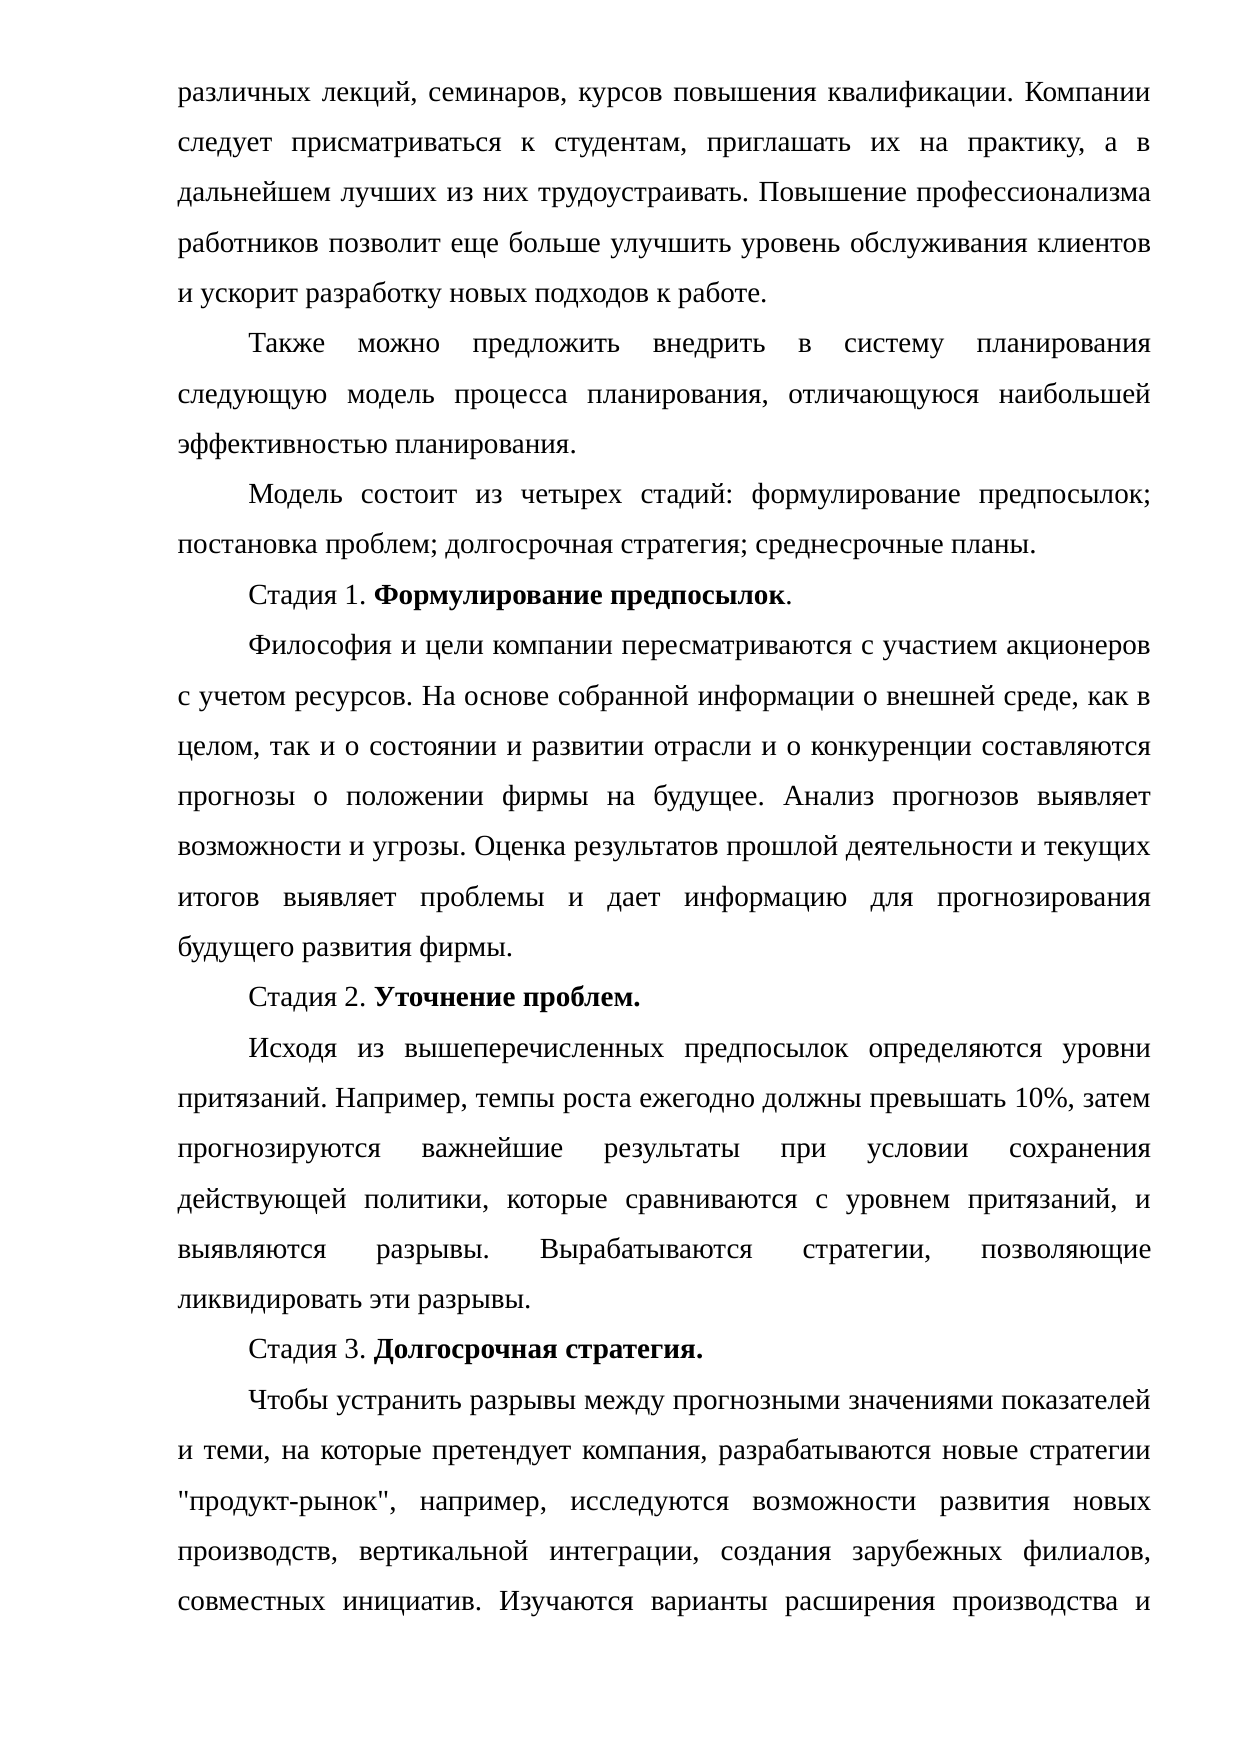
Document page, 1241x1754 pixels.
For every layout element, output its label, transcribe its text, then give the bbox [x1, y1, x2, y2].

text различных лекций, семинаров, курсов повышения квалификации. Компании следует присматриваться к студентам, приглашать их на практику, а в дальнейшем лучших из них трудоустраивать. Повышение профессионализма работников позволит еще больше улучшить уровень обслуживания клиентов и ускорит разработку новых подходов к работе. [177, 74, 1152, 309]
text Стадия 2. Уточнение проблем. [177, 979, 1152, 1013]
text Исходя из вышеперечисленных предпосылок определяются уровни притязаний. Например, темпы роста ежегодно должны превышать 10%, затем прогнозируются важнейшие результаты при условии сохранения действующей политики, которые сравниваются с уровнем притязаний, и выявляются разрывы. Вырабатываются стратегии, позволяющие ликвидировать эти разрывы. [177, 1030, 1152, 1315]
text Также можно предложить внедрить в систему планирования следующую модель процесса планирования, отличающуюся наибольшей эффективностью планирования. [177, 325, 1152, 459]
text Модель состоит из четырех стадий: формулирование предпосылок; постановка проблем; долгосрочная стратегия; среднесрочные планы. [177, 476, 1152, 560]
text Чтобы устранить разрывы между прогнозными значениями показателей и теми, на которые претендует компания, разрабатываются новые стратегии "продукт-рынок", например, исследуются возможности развития новых производств, вертикальной интеграции, создания зарубежных филиалов, совместных инициатив. Изучаются варианты расширения производства и [177, 1382, 1152, 1617]
text Стадия 1. Формулирование предпосылок. [177, 577, 1152, 611]
text Философия и цели компании пересматриваются с участием акционеров с учетом ресурсов. На основе собранной информации о внешней среде, как в целом, так и о состоянии и развитии отрасли и о конкуренции составляются прогнозы о положении фирмы на будущее. Анализ прогнозов выявляет возможности и угрозы. Оценка результатов прошлой деятельности и текущих итогов выявляет проблемы и дает информацию для прогнозирования будущего развития фирмы. [177, 627, 1152, 963]
text Стадия 3. Долгосрочная стратегия. [177, 1332, 1152, 1365]
